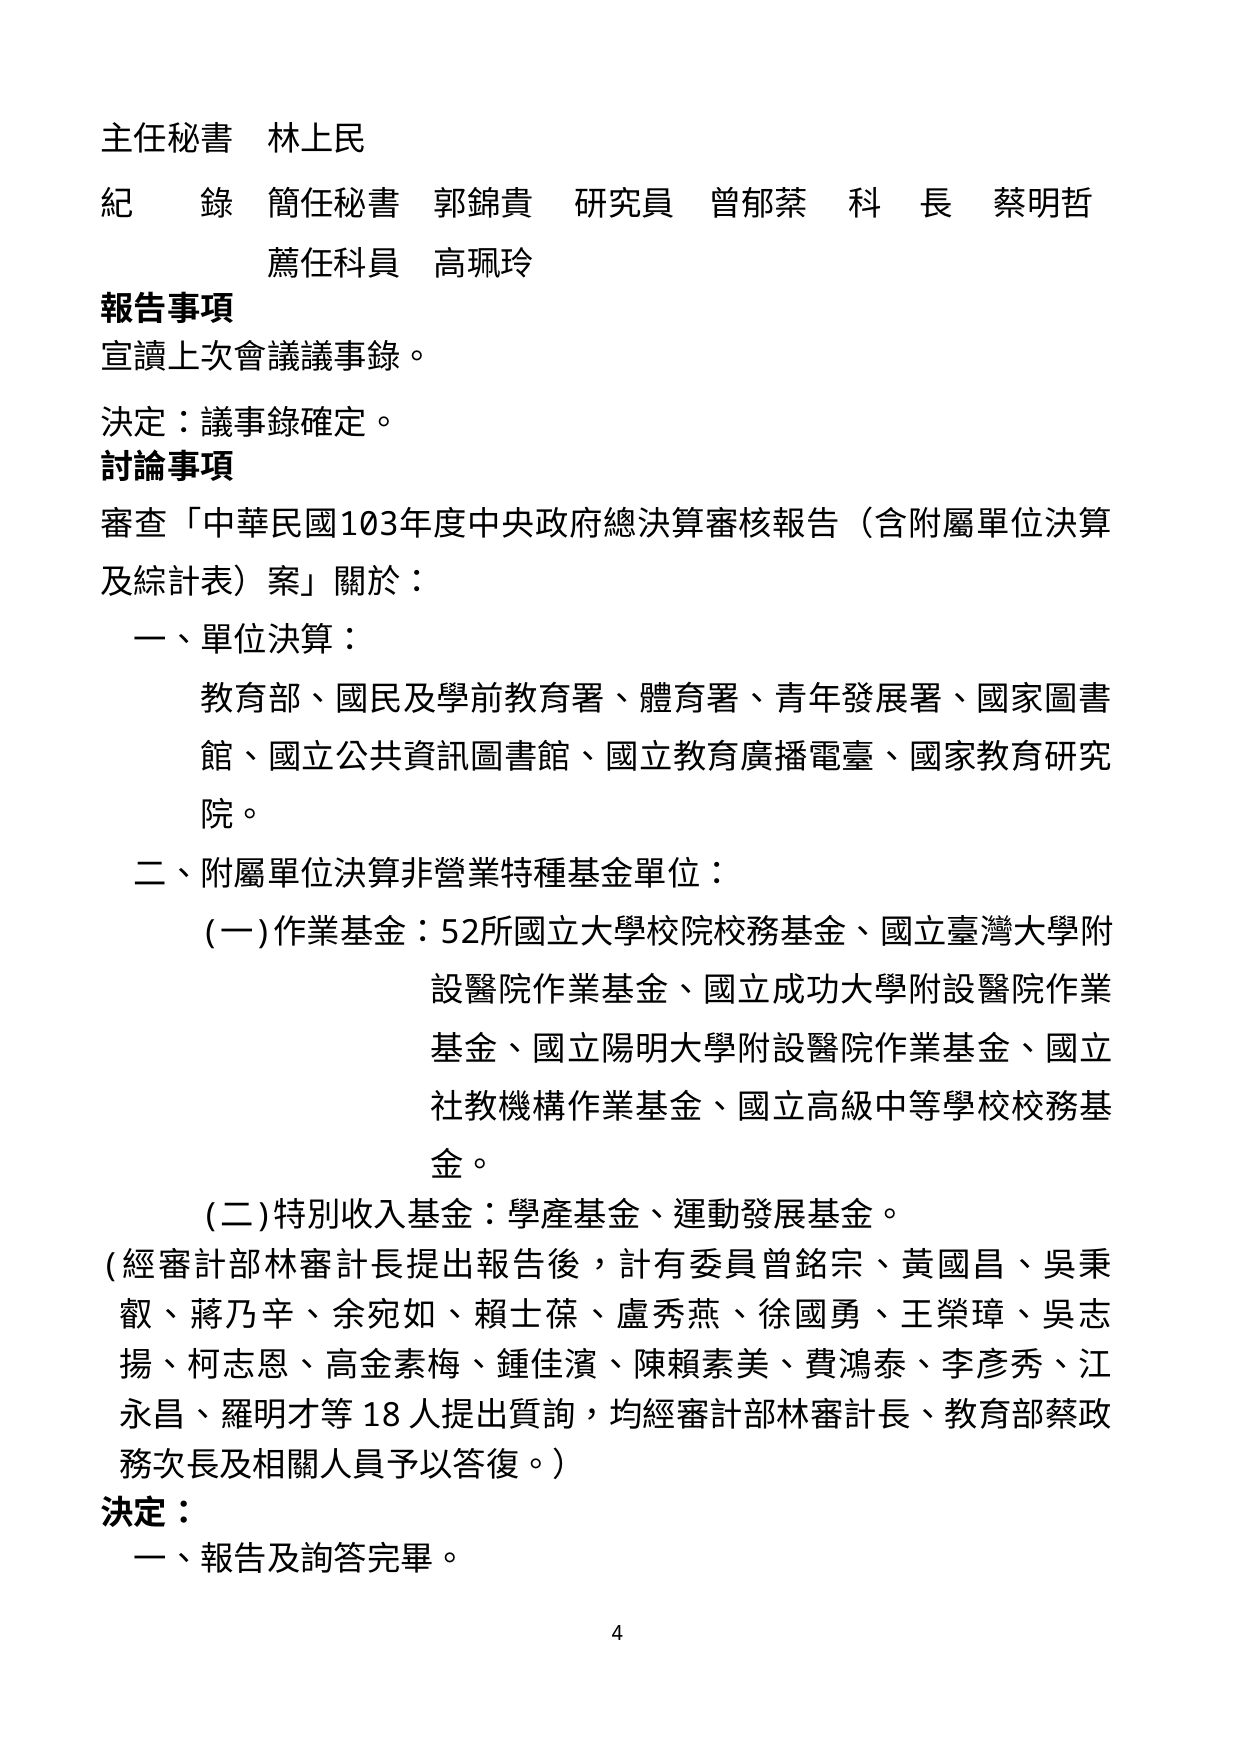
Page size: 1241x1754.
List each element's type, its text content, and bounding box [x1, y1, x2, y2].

text 決定： [100, 1486, 1132, 1534]
text (一)作業基金：52所國立大學校院校務基金、國立臺灣大學附設醫院作業基金、國立成功大學附設醫院作業基金、國立陽明大學附設醫院作業基金、國立社教機構作業基金、國立高級中等學校校務基金。 [200, 897, 1113, 1188]
text 主任秘書 林上民 [100, 94, 1134, 157]
text 宣讀上次會議議事錄。 [100, 330, 1167, 378]
text (經審計部林審計長提出報告後，計有委員曾銘宗、黃國昌、吳秉叡、蔣乃辛、余宛如、賴士葆、盧秀燕、徐國勇、王榮璋、吳志揚、柯志恩、高金素梅、鍾佳濱、陳賴素美、費鴻泰、李彥秀、江永昌、羅明才等18人提出質詢，均經審計部林審計長、教育部蔡政務次長及相關人員予以答復。） [100, 1236, 1113, 1486]
text 審查「中華民國103年度中央政府總決算審核報告（含附屬單位決算及綜計表）案」關於： [100, 488, 1113, 605]
text 報告事項 [100, 282, 1134, 330]
text 一、單位決算： [100, 605, 1134, 663]
text 決定：議事錄確定。 [100, 378, 1134, 440]
text 討論事項 [100, 440, 1134, 488]
text 教育部、國民及學前教育署、體育署、青年發展署、國家圖書館、國立公共資訊圖書館、國立教育廣播電臺、國家教育研究院。 [200, 663, 1113, 838]
text 薦任科員 高珮玲 [100, 219, 1134, 282]
text (二)特別收入基金：學產基金、運動發展基金。 [100, 1188, 1134, 1236]
text 紀 錄 簡任秘書 郭錦貴 研究員 曾郁棻 科 長 蔡明哲 [100, 157, 1167, 219]
text 一、報告及詢答完畢。 [100, 1534, 1134, 1580]
text 二、附屬單位決算非營業特種基金單位： [100, 838, 1134, 897]
